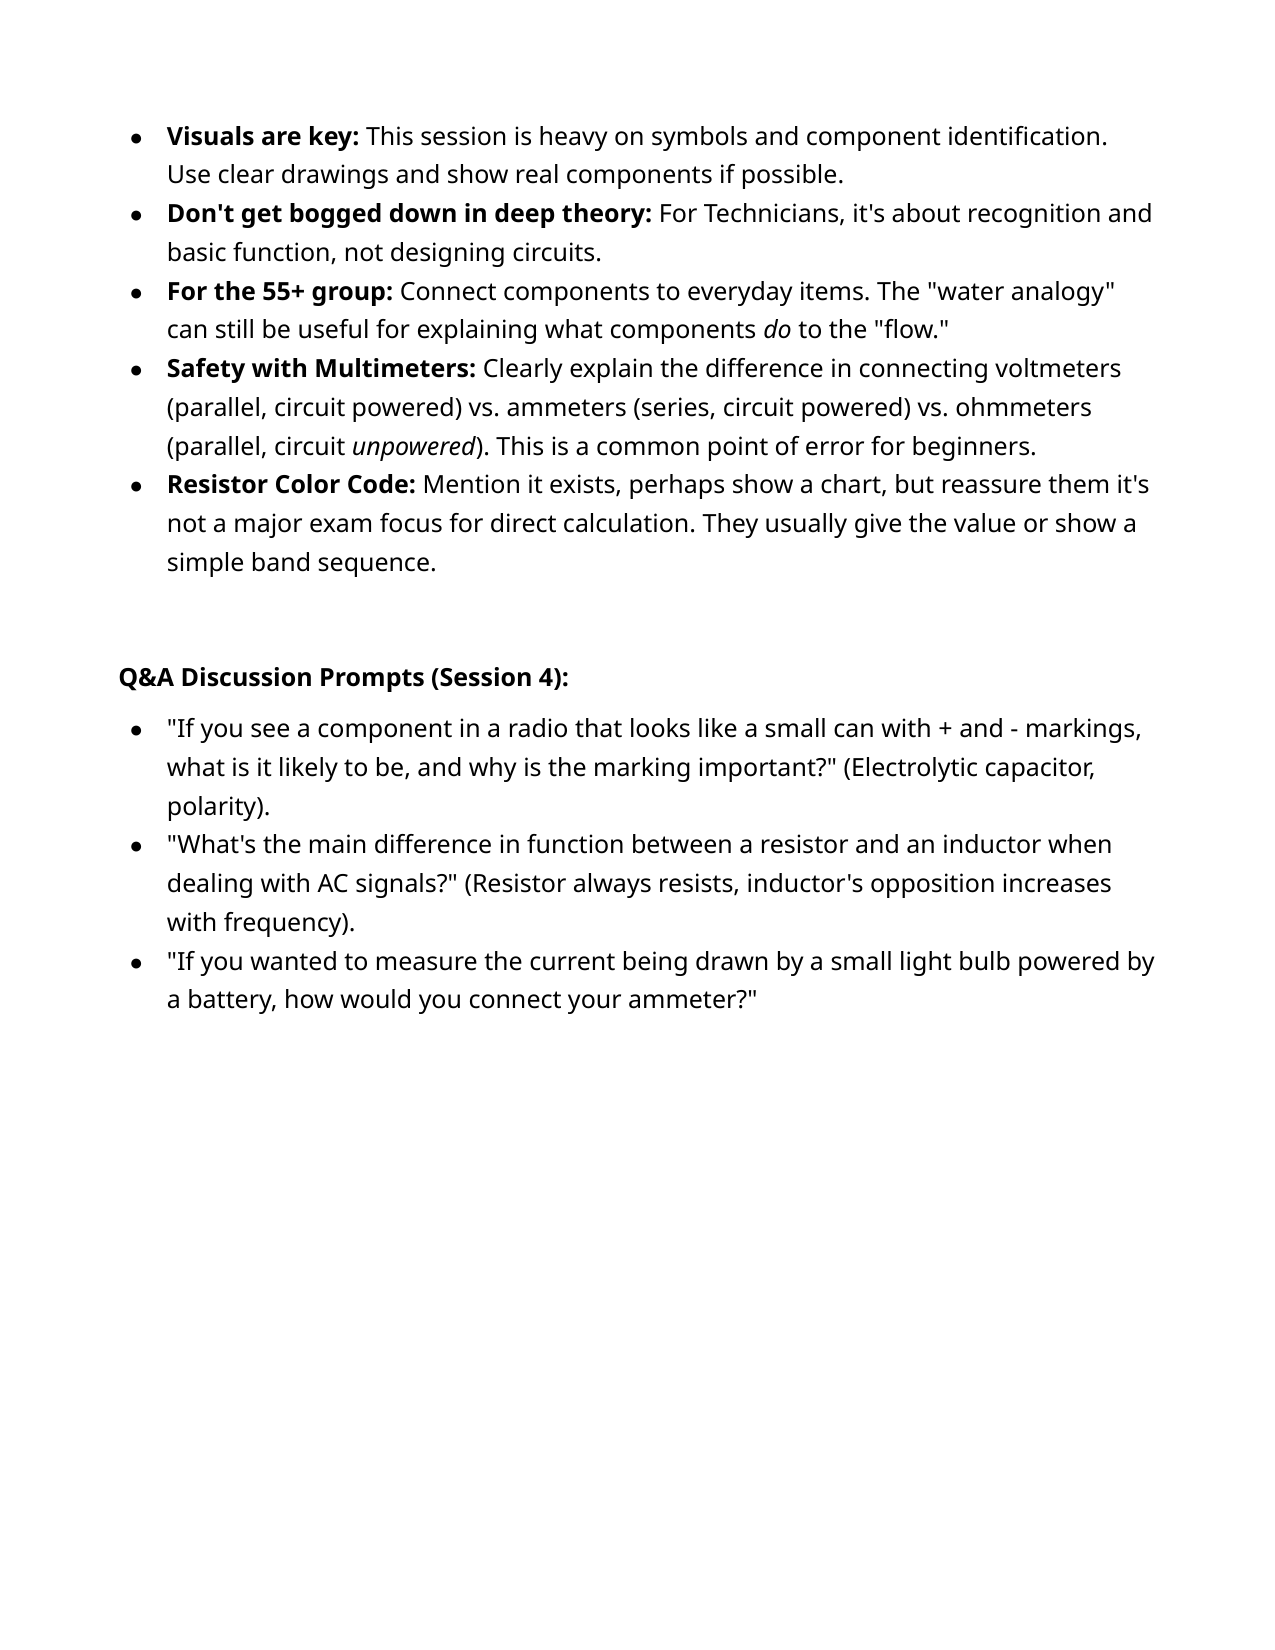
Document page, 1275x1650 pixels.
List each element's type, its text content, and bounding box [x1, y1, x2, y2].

list "If you wanted to measure the current being drawn by a small light bulb powered by a battery, how would you connect your ammeter?" [129, 943, 1157, 1016]
list Resistor Color Code: Mention it exists, perhaps show a chart, but reassure them it's not a major exam focus for direct calculation. They usually give the value or show a simple band sequence. [129, 467, 1157, 578]
list "If you see a component in a radio that looks like a small can with + and - markings, what is it likely to be, and why is the marking important?" (Electrolytic capacitor, polarity). [129, 711, 1157, 822]
list Don't get bogged down in deep theory: For Technicians, it's about recognition and basic function, not designing circuits. [129, 196, 1157, 268]
text Q&A Discussion Prompts (Session 4): [118, 659, 1157, 693]
list "What's the main difference in function between a resistor and an inductor when dealing with AC signals?" (Resistor always resists, inductor's opposition increases with frequency). [129, 827, 1157, 938]
list Visuals are key: This session is heavy on symbols and component identification. Use clear drawings and show real components if possible. [129, 118, 1157, 191]
list For the 55+ group: Connect components to everyday items. The "water analogy" can still be useful for explaining what components do to the "flow." [129, 273, 1157, 346]
list Safety with Multimeters: Clearly explain the difference in connecting voltmeters (parallel, circuit powered) vs. ammeters (series, circuit powered) vs. ohmmeters (parallel, circuit unpowered). This is a common point of error for beginners. [129, 351, 1157, 462]
